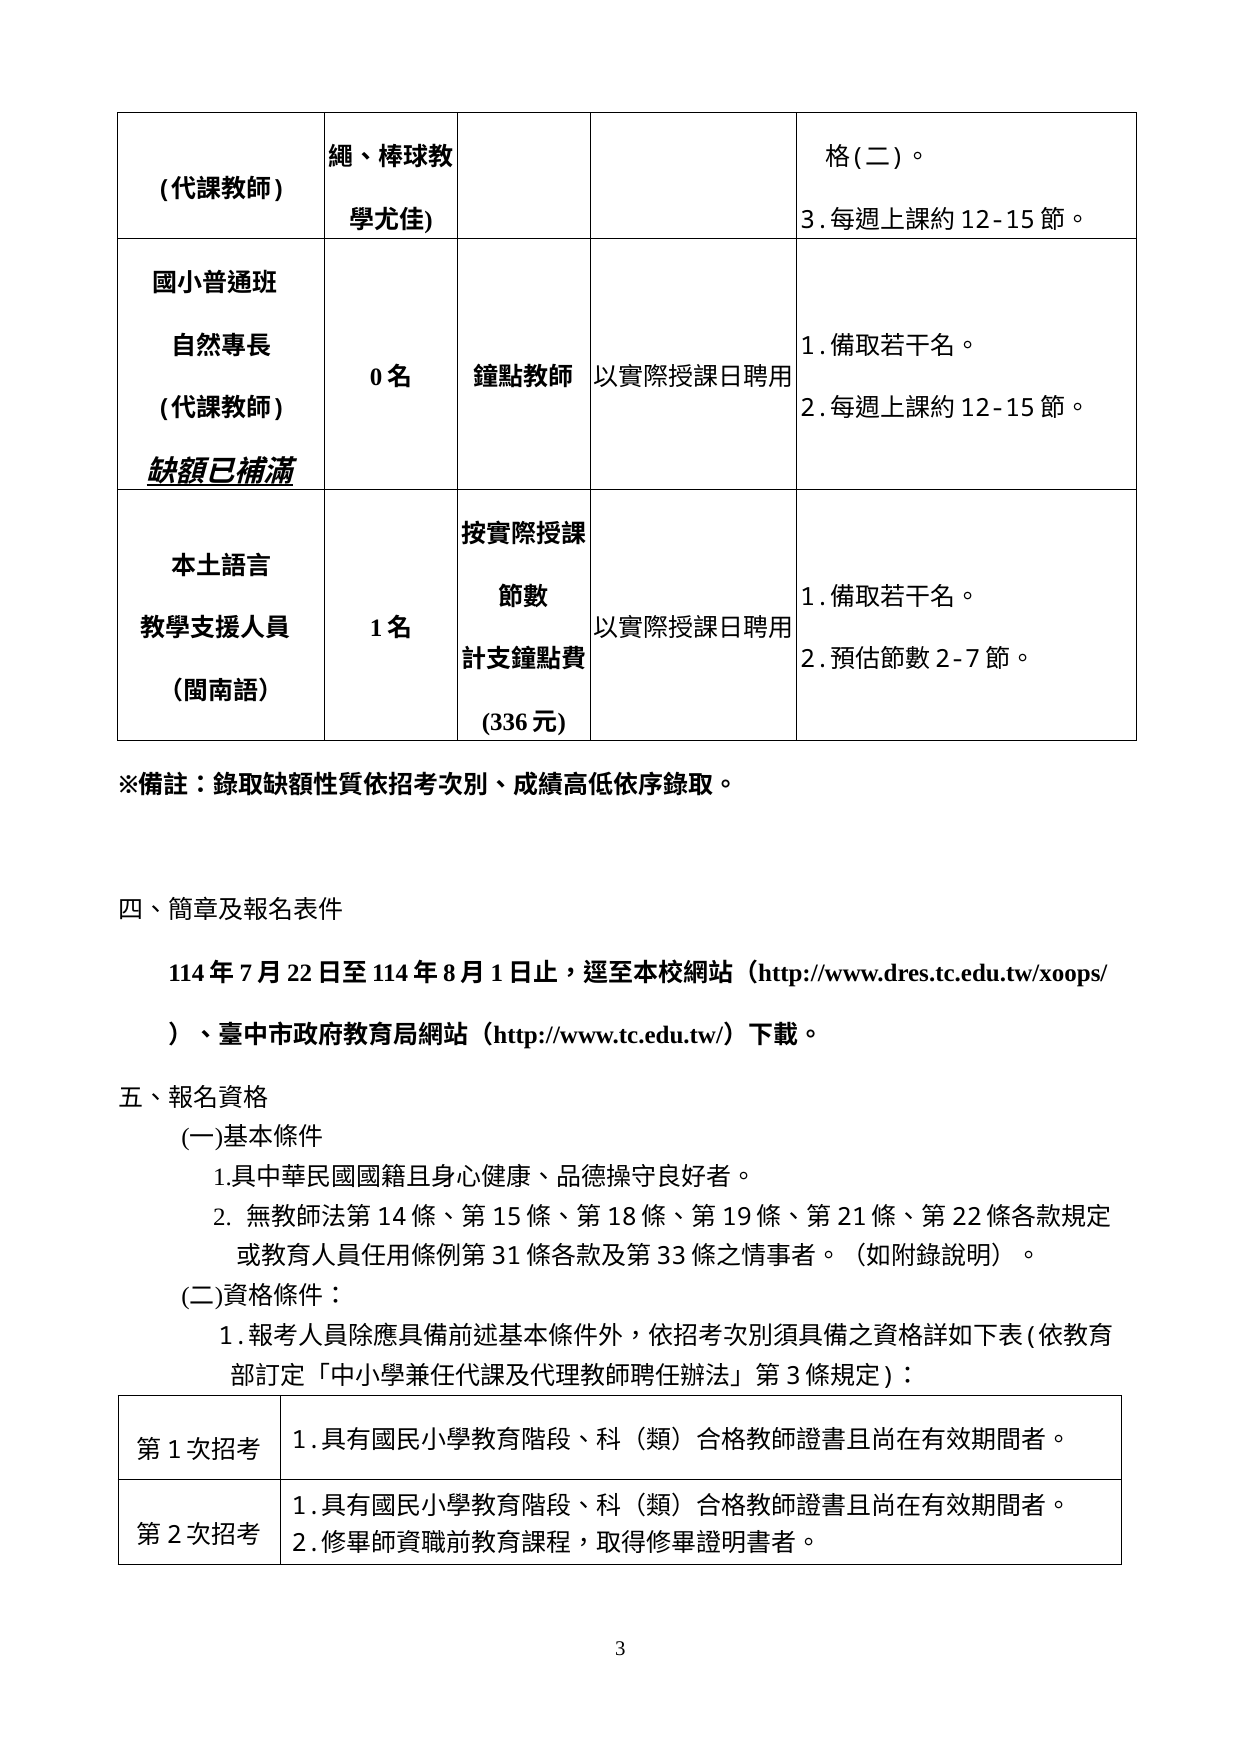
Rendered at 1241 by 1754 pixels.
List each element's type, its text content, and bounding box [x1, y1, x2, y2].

text 五、報名資格 [118, 1054, 1122, 1116]
text 四、簡章及報名表件 114年7月22日至114年8月1日止，逕至本校網站（http://www.dres.tc.edu.tw/xoops/）、臺中市政府教育局網站（http://www.tc.edu.tw/）下載。 [118, 866, 1122, 1054]
text 1.具中華民國國籍且身心健康、品德操守良好者。 [207, 1156, 1122, 1192]
table_header 第1次招考 [119, 1396, 280, 1479]
table_cell 繩、棒球教學尤佳) [325, 113, 457, 238]
table_cell [591, 113, 796, 238]
table_cell 1名 [325, 490, 457, 740]
table_cell (代課教師) [118, 113, 324, 238]
text (二)資格條件： [162, 1276, 1122, 1312]
text ※備註：錄取缺額性質依招考次別、成績高低依序錄取。 [118, 741, 1122, 804]
table_cell 本土語言 教學支援人員 （閩南語） [118, 490, 324, 740]
table_cell 按實際授課節數 計支鐘點費(336元) [458, 490, 590, 740]
text 2. 無教師法第14條、第15條、第18條、第19條、第21條、第22條各款規定或教育人員任用條例第31條各款及第33條之情事者。（如附錄說明）。 [207, 1196, 1122, 1272]
table_cell 1.備取若干名。 2.每週上課約12-15節。 [797, 239, 1136, 489]
table_cell 0名 [325, 239, 457, 489]
text (一)基本條件 [162, 1116, 1122, 1153]
table_cell [458, 113, 590, 238]
table_cell 以實際授課日聘用 [591, 490, 796, 740]
table_header 1.具有國民小學教育階段、科（類）合格教師證書且尚在有效期間者。 [281, 1396, 1121, 1479]
table_cell 第2次招考 [119, 1480, 280, 1564]
table_cell 1.備取若干名。 2.預估節數2-7節。 [797, 490, 1136, 740]
table_cell 以實際授課日聘用 [591, 239, 796, 489]
text 1.報考人員除應具備前述基本條件外，依招考次別須具備之資格詳如下表(依教育部訂定「中小學兼任代課及代理教師聘任辦法」第3條規定)： [218, 1315, 1122, 1391]
table_cell 鐘點教師 [458, 239, 590, 489]
table_cell 國小普通班 自然專長 (代課教師) 缺額已補滿 [118, 239, 324, 489]
table_cell 格(二)。 3.每週上課約12-15節。 [797, 113, 1136, 238]
table_cell 1.具有國民小學教育階段、科（類）合格教師證書且尚在有效期間者。 2.修畢師資職前教育課程，取得修畢證明書者。 [281, 1480, 1121, 1564]
